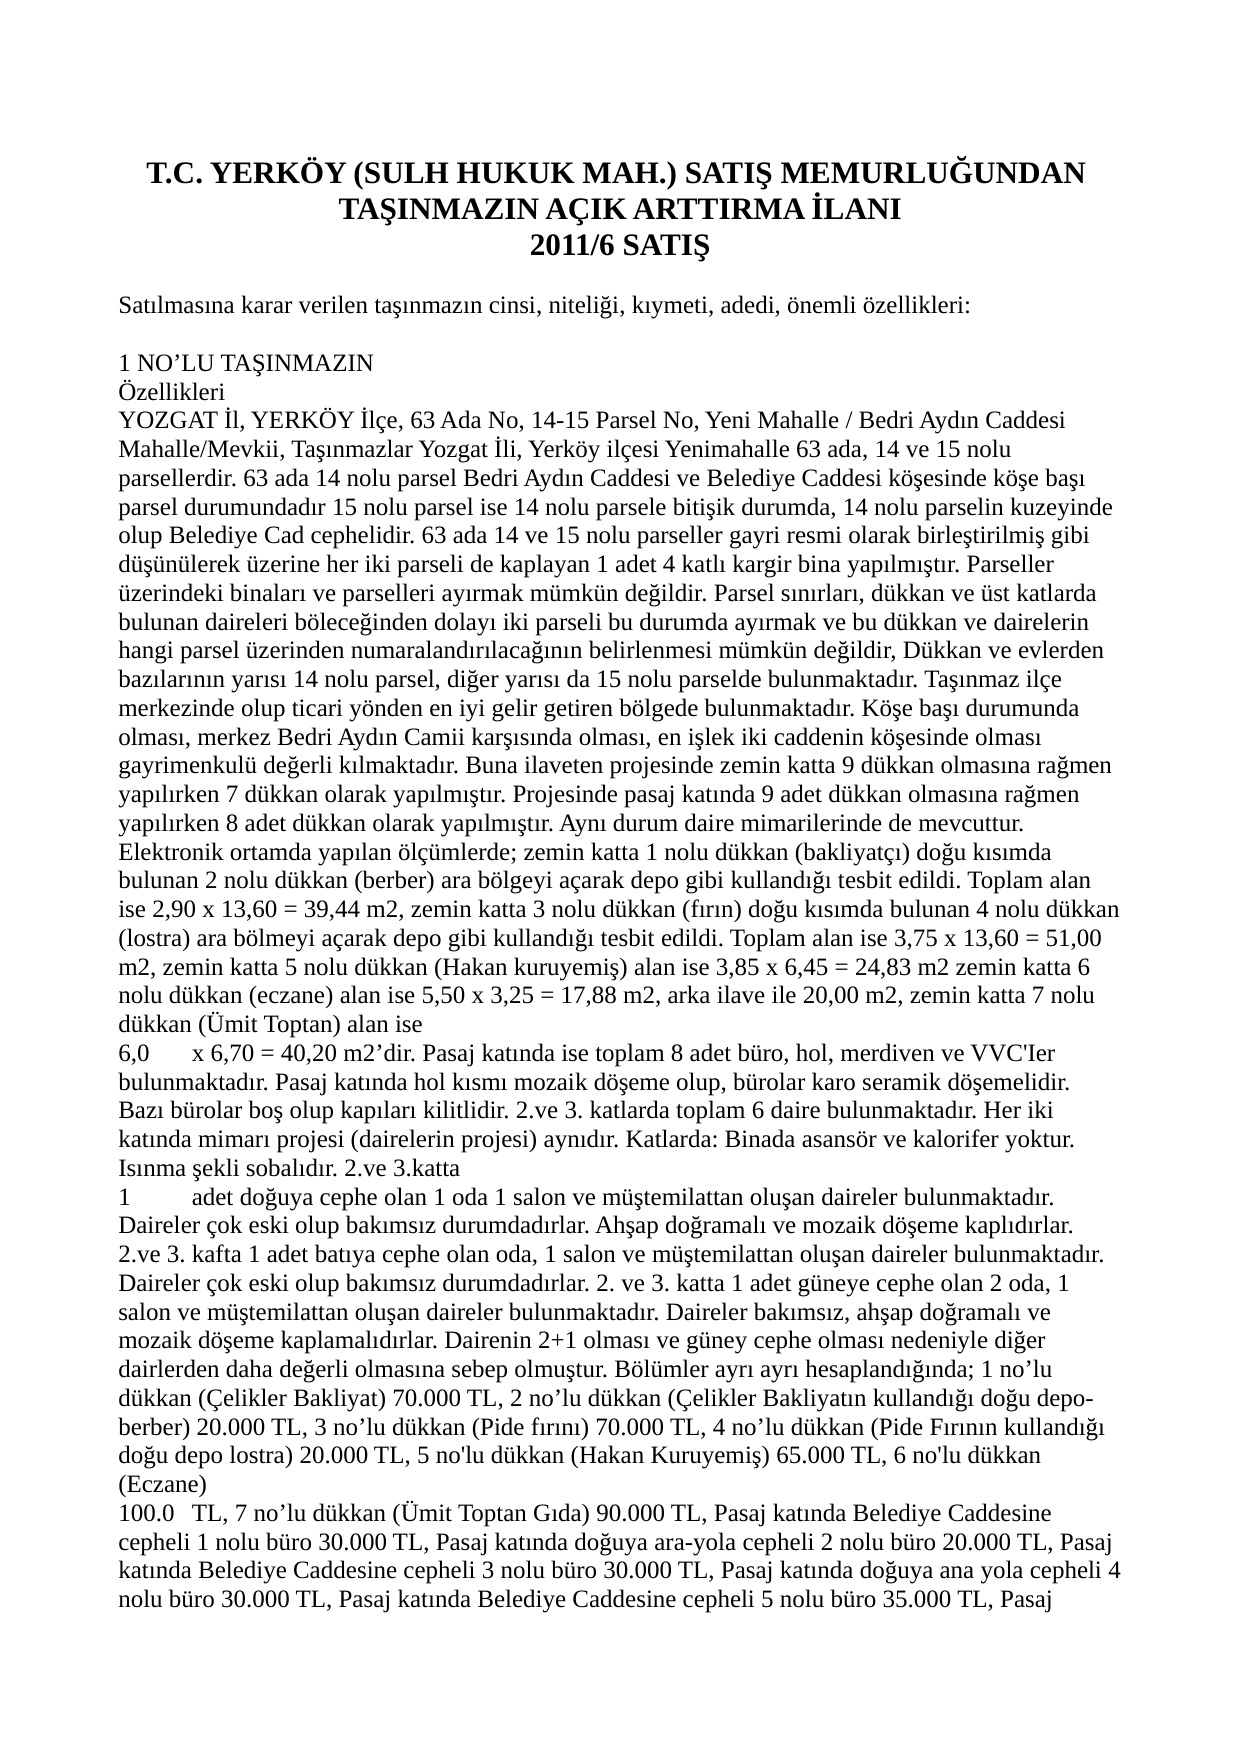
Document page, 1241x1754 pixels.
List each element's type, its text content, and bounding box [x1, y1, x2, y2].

text 1 adet doğuya cephe olan 1 oda 1 salon ve müştemilattan oluşan daireler bulunmaktadır. Daireler çok eski olup bakımsız durumdadırlar. Ahşap doğramalı ve mozaik döşeme kaplıdırlar. 2.ve 3. kafta 1 adet batıya cephe olan oda, 1 salon ve müştemilattan oluşan daireler bulunmaktadır. Daireler çok eski olup bakımsız durumdadırlar. 2. ve 3. katta 1 adet güneye cephe olan 2 oda, 1 salon ve müştemilattan oluşan daireler bulunmaktadır. Daireler bakımsız, ahşap doğramalı ve mozaik döşeme kaplamalıdırlar. Dairenin 2+1 olması ve güney cephe olması nedeniyle diğer dairlerden daha değerli olmasına sebep olmuştur. Bölümler ayrı ayrı hesaplandığında; 1 no’lu dükkan (Çelikler Bakliyat) 70.000 TL, 2 no’lu dükkan (Çelikler Bakliyatın kullandığı doğu depo-berber) 20.000 TL, 3 no’lu dükkan (Pide fırını) 70.000 TL, 4 no’lu dükkan (Pide Fırının kullandığı doğu depo lostra) 20.000 TL, 5 no'lu dükkan (Hakan Kuruyemiş) 65.000 TL, 6 no'lu dükkan (Eczane) [118, 1182, 1122, 1498]
text TAŞINMAZIN AÇIK ARTTIRMA İLANI [118, 190, 1122, 226]
text YOZGAT İl, YERKÖY İlçe, 63 Ada No, 14-15 Parsel No, Yeni Mahalle / Bedri Aydın Caddesi Mahalle/Mevkii, Taşınmazlar Yozgat İli, Yerköy ilçesi Yenimahalle 63 ada, 14 ve 15 nolu parsellerdir. 63 ada 14 nolu parsel Bedri Aydın Caddesi ve Belediye Caddesi köşesinde köşe başı parsel durumundadır 15 nolu parsel ise 14 nolu parsele bitişik durumda, 14 nolu parselin kuzeyinde olup Belediye Cad cephelidir. 63 ada 14 ve 15 nolu parseller gayri resmi olarak birleştirilmiş gibi düşünülerek üzerine her iki parseli de kaplayan 1 adet 4 katlı kargir bina yapılmıştır. Parseller üzerindeki binaları ve parselleri ayırmak mümkün değildir. Parsel sınırları, dükkan ve üst katlarda bulunan daireleri böleceğinden dolayı iki parseli bu durumda ayırmak ve bu dükkan ve dairelerin hangi parsel üzerinden numaralandırılacağının belirlenmesi mümkün değildir, Dükkan ve evlerden bazılarının yarısı 14 nolu parsel, diğer yarısı da 15 nolu parselde bulunmaktadır. Taşınmaz ilçe merkezinde olup ticari yönden en iyi gelir getiren bölgede bulunmaktadır. Köşe başı durumunda olması, merkez Bedri Aydın Camii karşısında olması, en işlek iki caddenin köşesinde olması gayrimenkulü değerli kılmaktadır. Buna ilaveten projesinde zemin katta 9 dükkan olmasına rağmen yapılırken 7 dükkan olarak yapılmıştır. Projesinde pasaj katında 9 adet dükkan olmasına rağmen yapılırken 8 adet dükkan olarak yapılmıştır. Aynı durum daire mimarilerinde de mevcuttur. Elektronik ortamda yapılan ölçümlerde; zemin katta 1 nolu dükkan (bakliyatçı) doğu kısımda bulunan 2 nolu dükkan (berber) ara bölgeyi açarak depo gibi kullandığı tesbit edildi. Toplam alan ise 2,90 x 13,60 = 39,44 m2, zemin katta 3 nolu dükkan (fırın) doğu kısımda bulunan 4 nolu dükkan (lostra) ara bölmeyi açarak depo gibi kullandığı tesbit edildi. Toplam alan ise 3,75 x 13,60 = 51,00 m2, zemin katta 5 nolu dükkan (Hakan kuruyemiş) alan ise 3,85 x 6,45 = 24,83 m2 zemin katta 6 nolu dükkan (eczane) alan ise 5,50 x 3,25 = 17,88 m2, arka ilave ile 20,00 m2, zemin katta 7 nolu dükkan (Ümit Toptan) alan ise [118, 406, 1122, 1038]
text 100.0 TL, 7 no’lu dükkan (Ümit Toptan Gıda) 90.000 TL, Pasaj katında Belediye Caddesine cepheli 1 nolu büro 30.000 TL, Pasaj katında doğuya ara-yola cepheli 2 nolu büro 20.000 TL, Pasaj katında Belediye Caddesine cepheli 3 nolu büro 30.000 TL, Pasaj katında doğuya ana yola cepheli 4 nolu büro 30.000 TL, Pasaj katında Belediye Caddesine cepheli 5 nolu büro 35.000 TL, Pasaj [118, 1498, 1122, 1613]
text 2011/6 SATIŞ [118, 226, 1122, 262]
text Satılmasına karar verilen taşınmazın cinsi, niteliği, kıymeti, adedi, önemli özellikleri: [118, 291, 1122, 319]
text 6,0 x 6,70 = 40,20 m2’dir. Pasaj katında ise toplam 8 adet büro, hol, merdiven ve VVC'Ier bulunmaktadır. Pasaj katında hol kısmı mozaik döşeme olup, bürolar karo seramik döşemelidir. Bazı bürolar boş olup kapıları kilitlidir. 2.ve 3. katlarda toplam 6 daire bulunmaktadır. Her iki katında mimarı projesi (dairelerin projesi) aynıdır. Katlarda: Binada asansör ve kalorifer yoktur. Isınma şekli sobalıdır. 2.ve 3.katta [118, 1038, 1122, 1182]
text Özellikleri [118, 377, 1122, 406]
text 1 NO’LU TAŞINMAZIN [118, 348, 1122, 377]
text T.C. YERKÖY (SULH HUKUK MAH.) SATIŞ MEMURLUĞUNDAN [118, 154, 1122, 190]
